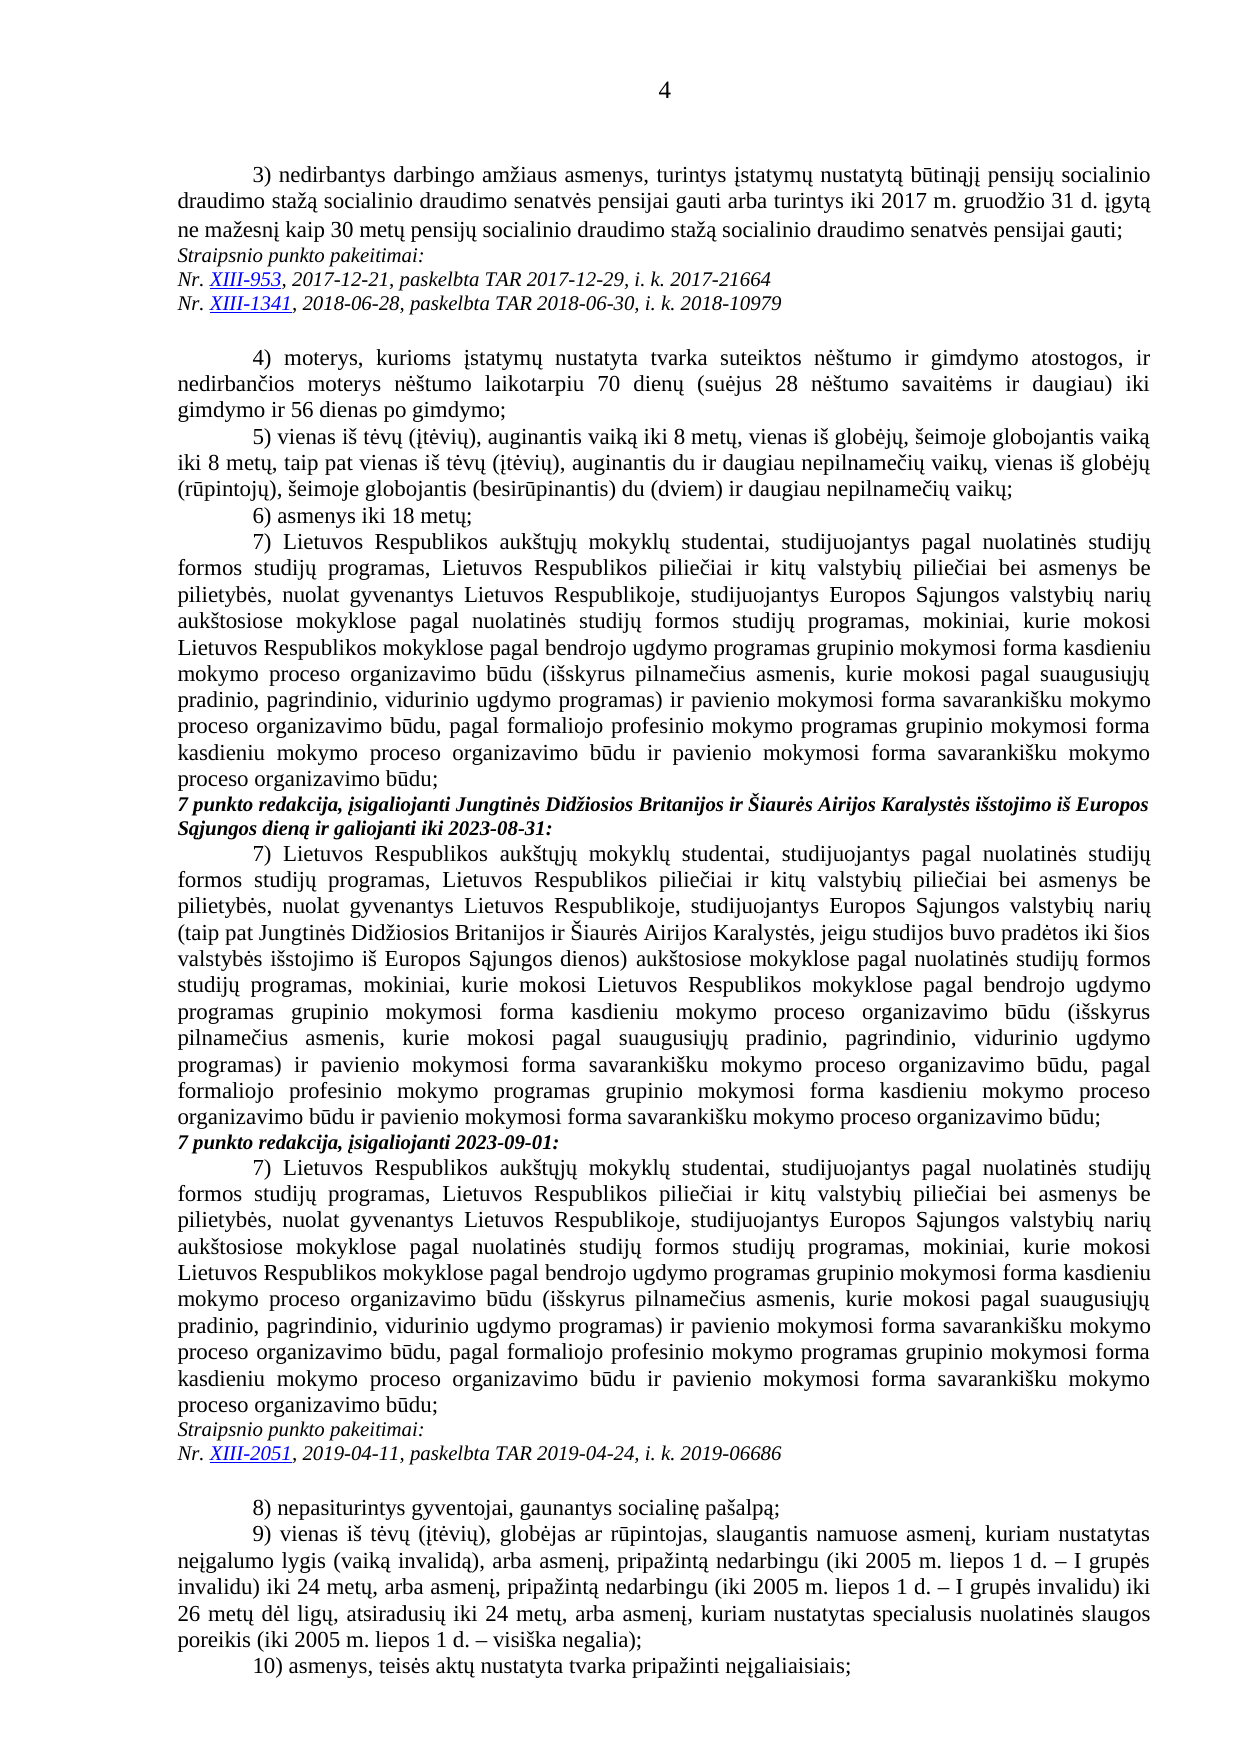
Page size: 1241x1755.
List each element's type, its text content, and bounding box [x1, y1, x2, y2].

text Straipsnio punkto pakeitimai: [177, 243, 1152, 267]
text 6) asmenys iki 18 metų; [177, 502, 1152, 528]
text 7 punkto redakcija, įsigaliojanti Jungtinės Didžiosios Britanijos ir Šiaurės Airijos Karalystės išstojimo iš Europos Sąjungos dieną ir galiojanti iki 2023-08-31: [177, 792, 1152, 840]
text Nr. XIII-953, 2017-12-21, paskelbta TAR 2017-12-29, i. k. 2017-21664 [177, 267, 1152, 291]
text 8) nepasiturintys gyventojai, gaunantys socialinę pašalpą; [177, 1494, 1152, 1521]
text 7 punkto redakcija, įsigaliojanti 2023-09-01: [177, 1130, 1152, 1154]
text 7) Lietuvos Respublikos aukštųjų mokyklų studentai, studijuojantys pagal nuolatinės studijų formos studijų programas, Lietuvos Respublikos piliečiai ir kitų valstybių piliečiai bei asmenys be pilietybės, nuolat gyvenantys Lietuvos Respublikoje, studijuojantys Europos Sąjungos valstybių narių (taip pat Jungtinės Didžiosios Britanijos ir Šiaurės Airijos Karalystės, jeigu studijos buvo pradėtos iki šios valstybės išstojimo iš Europos Sąjungos dienos) aukštosiose mokyklose pagal nuolatinės studijų formos studijų programas, mokiniai, kurie mokosi Lietuvos Respublikos mokyklose pagal bendrojo ugdymo programas grupinio mokymosi forma kasdieniu mokymo proceso organizavimo būdu (išskyrus pilnamečius asmenis, kurie mokosi pagal suaugusiųjų pradinio, pagrindinio, vidurinio ugdymo programas) ir pavienio mokymosi forma savarankišku mokymo proceso organizavimo būdu, pagal formaliojo profesinio mokymo programas grupinio mokymosi forma kasdieniu mokymo proceso organizavimo būdu ir pavienio mokymosi forma savarankišku mokymo proceso organizavimo būdu; [177, 840, 1152, 1130]
text Straipsnio punkto pakeitimai: [177, 1417, 1152, 1441]
text Nr. XIII-2051, 2019-04-11, paskelbta TAR 2019-04-24, i. k. 2019-06686 [177, 1441, 1152, 1465]
text 3) nedirbantys darbingo amžiaus asmenys, turintys įstatymų nustatytą būtinąjį pensijų socialinio draudimo stažą socialinio draudimo senatvės pensijai gauti arba turintys iki 2017 m. gruodžio 31 d. įgytą ne mažesnį kaip 30 metų pensijų socialinio draudimo stažą socialinio draudimo senatvės pensijai gauti; [177, 161, 1152, 243]
text 4) moterys, kurioms įstatymų nustatyta tvarka suteiktos nėštumo ir gimdymo atostogos, ir nedirbančios moterys nėštumo laikotarpiu 70 dienų (suėjus 28 nėštumo savaitėms ir daugiau) iki gimdymo ir 56 dienas po gimdymo; [177, 344, 1152, 423]
text 7) Lietuvos Respublikos aukštųjų mokyklų studentai, studijuojantys pagal nuolatinės studijų formos studijų programas, Lietuvos Respublikos piliečiai ir kitų valstybių piliečiai bei asmenys be pilietybės, nuolat gyvenantys Lietuvos Respublikoje, studijuojantys Europos Sąjungos valstybių narių aukštosiose mokyklose pagal nuolatinės studijų formos studijų programas, mokiniai, kurie mokosi Lietuvos Respublikos mokyklose pagal bendrojo ugdymo programas grupinio mokymosi forma kasdieniu mokymo proceso organizavimo būdu (išskyrus pilnamečius asmenis, kurie mokosi pagal suaugusiųjų pradinio, pagrindinio, vidurinio ugdymo programas) ir pavienio mokymosi forma savarankišku mokymo proceso organizavimo būdu, pagal formaliojo profesinio mokymo programas grupinio mokymosi forma kasdieniu mokymo proceso organizavimo būdu ir pavienio mokymosi forma savarankišku mokymo proceso organizavimo būdu; [177, 1154, 1152, 1417]
text 10) asmenys, teisės aktų nustatyta tvarka pripažinti neįgaliaisiais; [177, 1652, 1152, 1679]
text 9) vienas iš tėvų (įtėvių), globėjas ar rūpintojas, slaugantis namuose asmenį, kuriam nustatytas neįgalumo lygis (vaiką invalidą), arba asmenį, pripažintą nedarbingu (iki 2005 m. liepos 1 d. – I grupės invalidu) iki 24 metų, arba asmenį, pripažintą nedarbingu (iki 2005 m. liepos 1 d. – I grupės invalidu) iki 26 metų dėl ligų, atsiradusių iki 24 metų, arba asmenį, kuriam nustatytas specialusis nuolatinės slaugos poreikis (iki 2005 m. liepos 1 d. – visiška negalia); [177, 1521, 1152, 1652]
text 7) Lietuvos Respublikos aukštųjų mokyklų studentai, studijuojantys pagal nuolatinės studijų formos studijų programas, Lietuvos Respublikos piliečiai ir kitų valstybių piliečiai bei asmenys be pilietybės, nuolat gyvenantys Lietuvos Respublikoje, studijuojantys Europos Sąjungos valstybių narių aukštosiose mokyklose pagal nuolatinės studijų formos studijų programas, mokiniai, kurie mokosi Lietuvos Respublikos mokyklose pagal bendrojo ugdymo programas grupinio mokymosi forma kasdieniu mokymo proceso organizavimo būdu (išskyrus pilnamečius asmenis, kurie mokosi pagal suaugusiųjų pradinio, pagrindinio, vidurinio ugdymo programas) ir pavienio mokymosi forma savarankišku mokymo proceso organizavimo būdu, pagal formaliojo profesinio mokymo programas grupinio mokymosi forma kasdieniu mokymo proceso organizavimo būdu ir pavienio mokymosi forma savarankišku mokymo proceso organizavimo būdu; [177, 528, 1152, 792]
text 5) vienas iš tėvų (įtėvių), auginantis vaiką iki 8 metų, vienas iš globėjų, šeimoje globojantis vaiką iki 8 metų, taip pat vienas iš tėvų (įtėvių), auginantis du ir daugiau nepilnamečių vaikų, vienas iš globėjų (rūpintojų), šeimoje globojantis (besirūpinantis) du (dviem) ir daugiau nepilnamečių vaikų; [177, 423, 1152, 502]
text Nr. XIII-1341, 2018-06-28, paskelbta TAR 2018-06-30, i. k. 2018-10979 [177, 291, 1152, 315]
